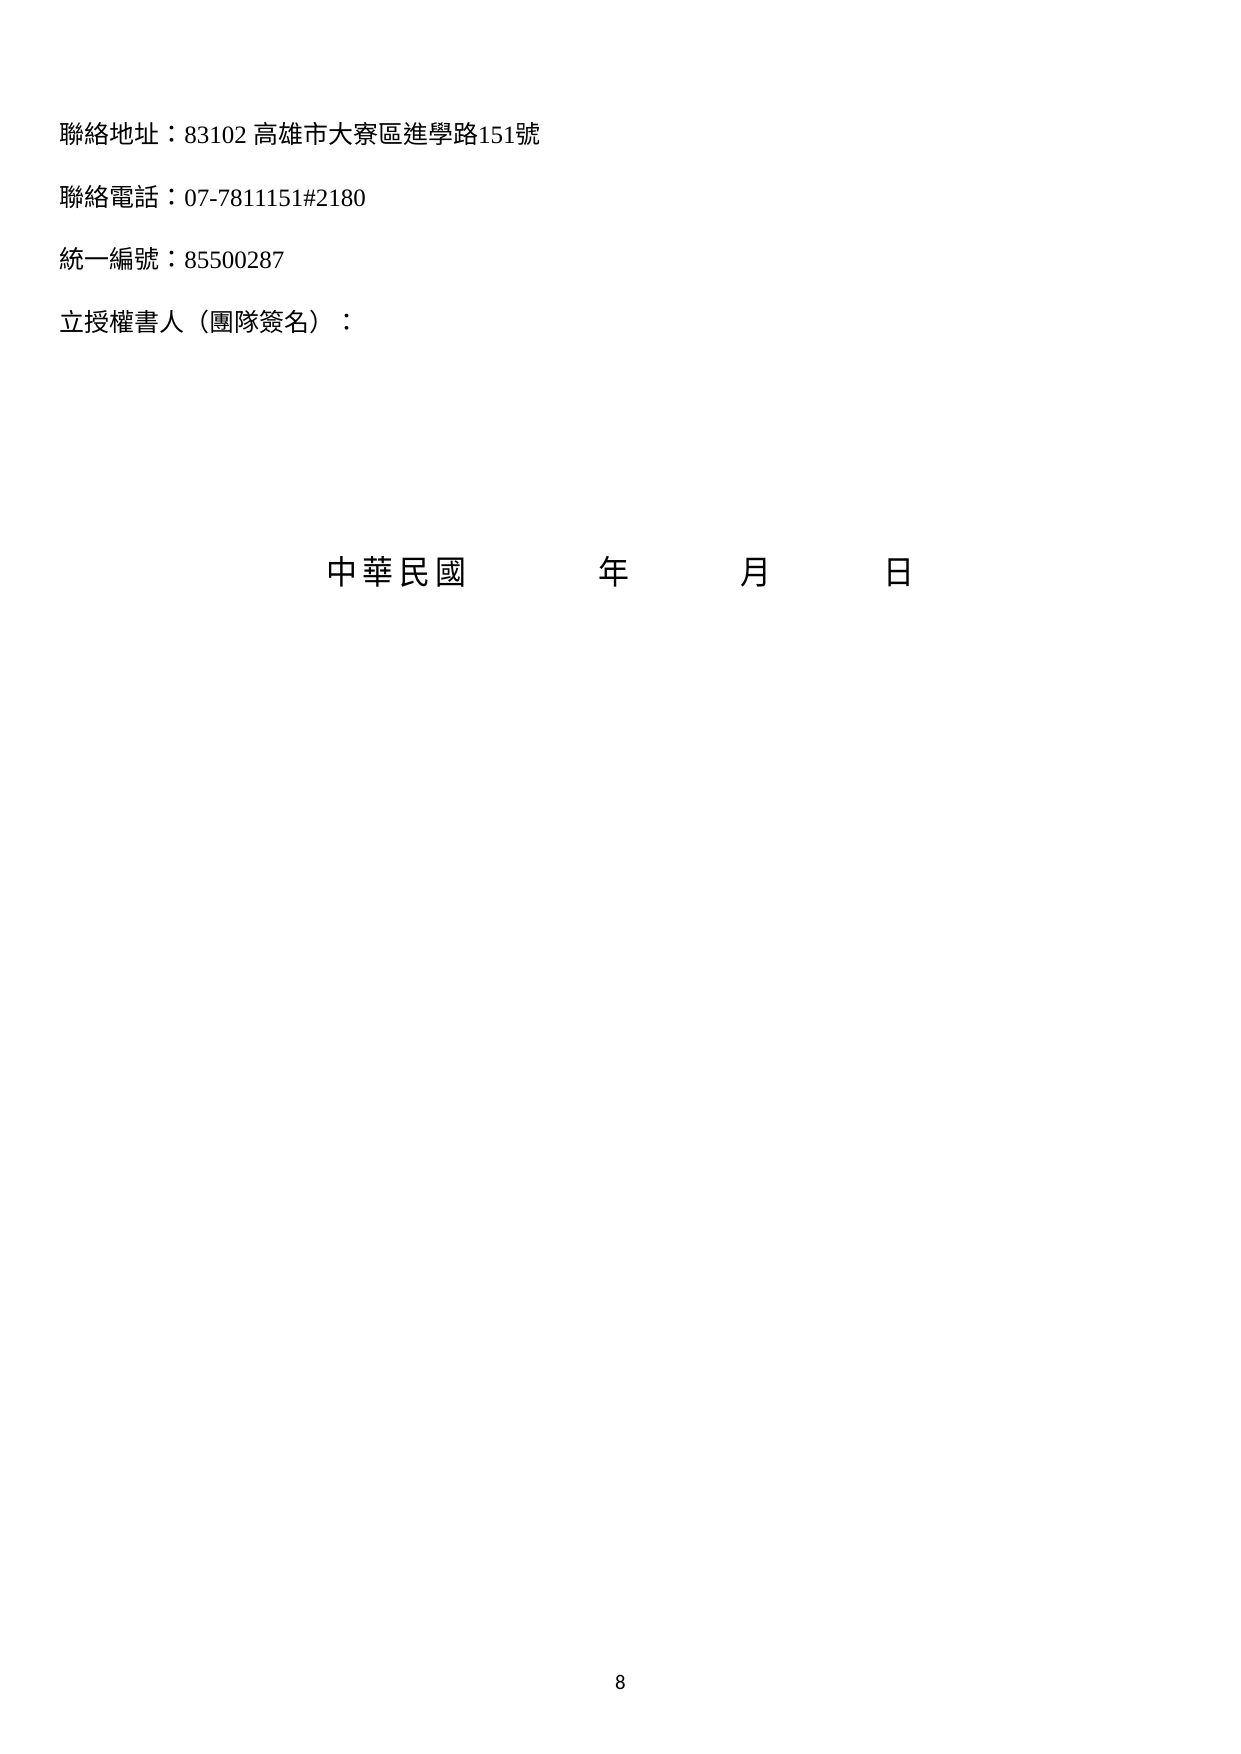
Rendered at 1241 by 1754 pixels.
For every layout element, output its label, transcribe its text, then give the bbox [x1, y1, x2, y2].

text 聯絡電話：07-7811151#2180 [59, 153, 1181, 216]
text 中華民國 年 月 日 [59, 528, 1181, 591]
text 立授權書人（團隊簽名）： [59, 278, 1181, 341]
text 聯絡地址：83102 高雄市大寮區進學路151號 [59, 91, 1181, 153]
text 統一編號：85500287 [59, 216, 1181, 278]
